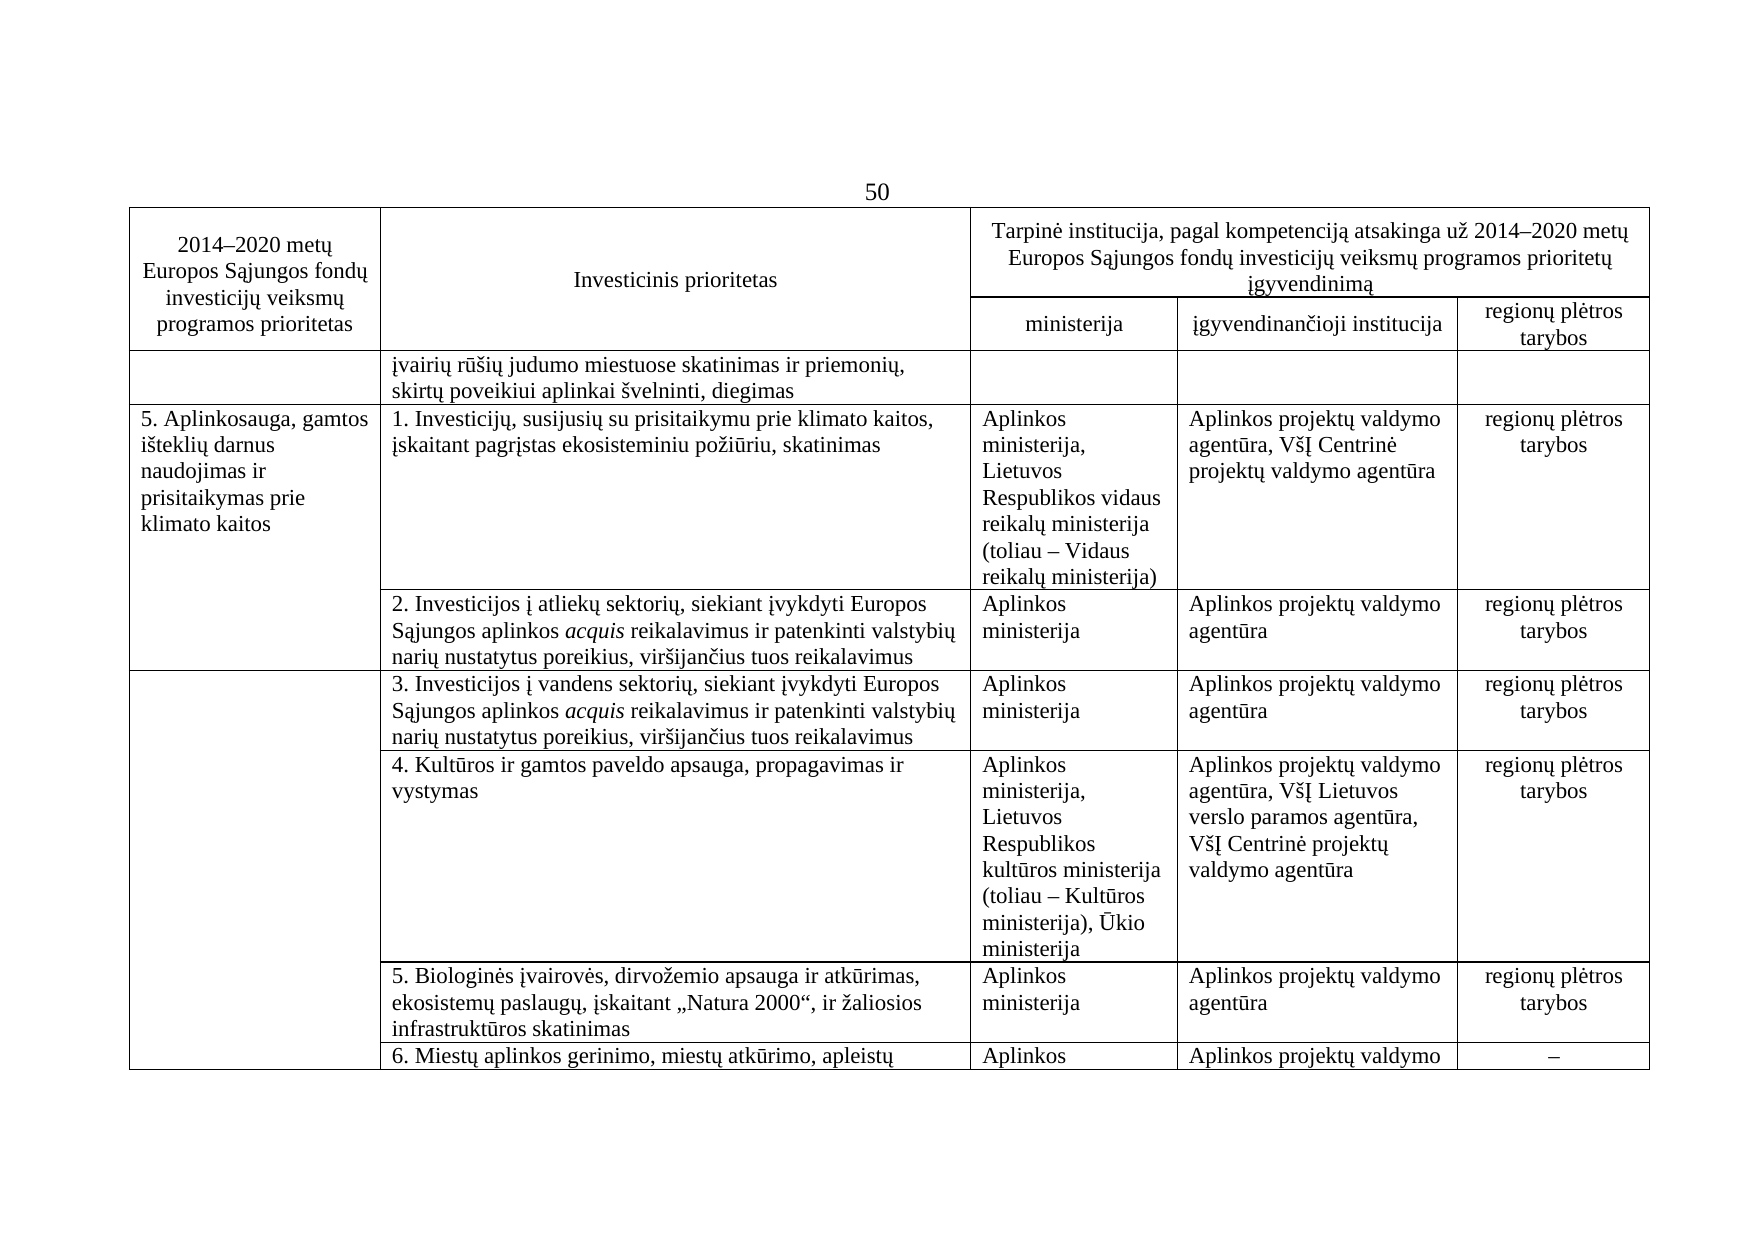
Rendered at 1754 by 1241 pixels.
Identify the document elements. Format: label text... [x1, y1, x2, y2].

table_cell Aplinkos ministerija, Lietuvos Respublikos kultūros ministerija (toliau – Kultūros ministerija), Ūkio ministerija [971, 751, 1177, 961]
table_cell regionų plėtros tarybos [1458, 298, 1649, 350]
table_cell 2. Investicijos į atliekų sektorių, siekiant įvykdyti Europos Sąjungos aplinkos acquis reikalavimus ir patenkinti valstybių narių nustatytus poreikius, viršijančius tuos reikalavimus [381, 590, 970, 669]
table_cell regionų plėtros tarybos [1458, 963, 1649, 1042]
table_cell Aplinkos ministerija, Lietuvos Respublikos vidaus reikalų ministerija (toliau – Vidaus reikalų ministerija) [971, 405, 1177, 589]
table_cell Aplinkos projektų valdymo agentūra, VšĮ Lietuvos verslo paramos agentūra, VšĮ Centrinė projektų valdymo agentūra [1178, 751, 1457, 961]
table_cell regionų plėtros tarybos [1458, 751, 1649, 961]
table_cell Aplinkos projektų valdymo agentūra [1178, 963, 1457, 1042]
table_header 2014–2020 metų Europos Sąjungos fondų investicijų veiksmų programos prioritetas [130, 208, 380, 350]
table_header Tarpinė institucija, pagal kompetenciją atsakinga už 2014–2020 metų Europos Sąjungos fondų investicijų veiksmų programos prioritetų įgyvendinimą [971, 208, 1649, 296]
table_cell – [1458, 1043, 1649, 1069]
table_cell regionų plėtros tarybos [1458, 671, 1649, 749]
table_cell regionų plėtros tarybos [1458, 405, 1649, 589]
table_cell 5. Biologinės įvairovės, dirvožemio apsauga ir atkūrimas, ekosistemų paslaugų, įskaitant „Natura 2000“, ir žaliosios infrastruktūros skatinimas [381, 963, 970, 1042]
table_cell Aplinkos ministerija [971, 590, 1177, 669]
table_cell Aplinkos ministerija [971, 963, 1177, 1042]
table_cell įvairių rūšių judumo miestuose skatinimas ir priemonių, skirtų poveikiui aplinkai švelninti, diegimas [381, 351, 970, 404]
table_cell ministerija [971, 298, 1177, 350]
table_cell Aplinkos projektų valdymo agentūra [1178, 671, 1457, 749]
table_cell [1178, 351, 1457, 404]
table_cell [1458, 351, 1649, 404]
table_cell 5. Aplinkosauga, gamtos išteklių darnus naudojimas ir prisitaikymas prie klimato kaitos [130, 405, 380, 669]
table_cell [971, 351, 1177, 404]
table_cell 4. Kultūros ir gamtos paveldo apsauga, propagavimas ir vystymas [381, 751, 970, 961]
table_cell 3. Investicijos į vandens sektorių, siekiant įvykdyti Europos Sąjungos aplinkos acquis reikalavimus ir patenkinti valstybių narių nustatytus poreikius, viršijančius tuos reikalavimus [381, 671, 970, 749]
table_cell regionų plėtros tarybos [1458, 590, 1649, 669]
table_cell [130, 671, 380, 1069]
table_cell Aplinkos projektų valdymo [1178, 1043, 1457, 1069]
table_cell 1. Investicijų, susijusių su prisitaikymu prie klimato kaitos, įskaitant pagrįstas ekosisteminiu požiūriu, skatinimas [381, 405, 970, 589]
table_cell Aplinkos ministerija [971, 671, 1177, 749]
table_cell Aplinkos [971, 1043, 1177, 1069]
table_cell Aplinkos projektų valdymo agentūra [1178, 590, 1457, 669]
table_cell 6. Miestų aplinkos gerinimo, miestų atkūrimo, apleistų [381, 1043, 970, 1069]
table_cell Aplinkos projektų valdymo agentūra, VšĮ Centrinė projektų valdymo agentūra [1178, 405, 1457, 589]
table_cell įgyvendinančioji institucija [1178, 298, 1457, 350]
table_header Investicinis prioritetas [381, 208, 970, 350]
table_cell [130, 351, 380, 404]
